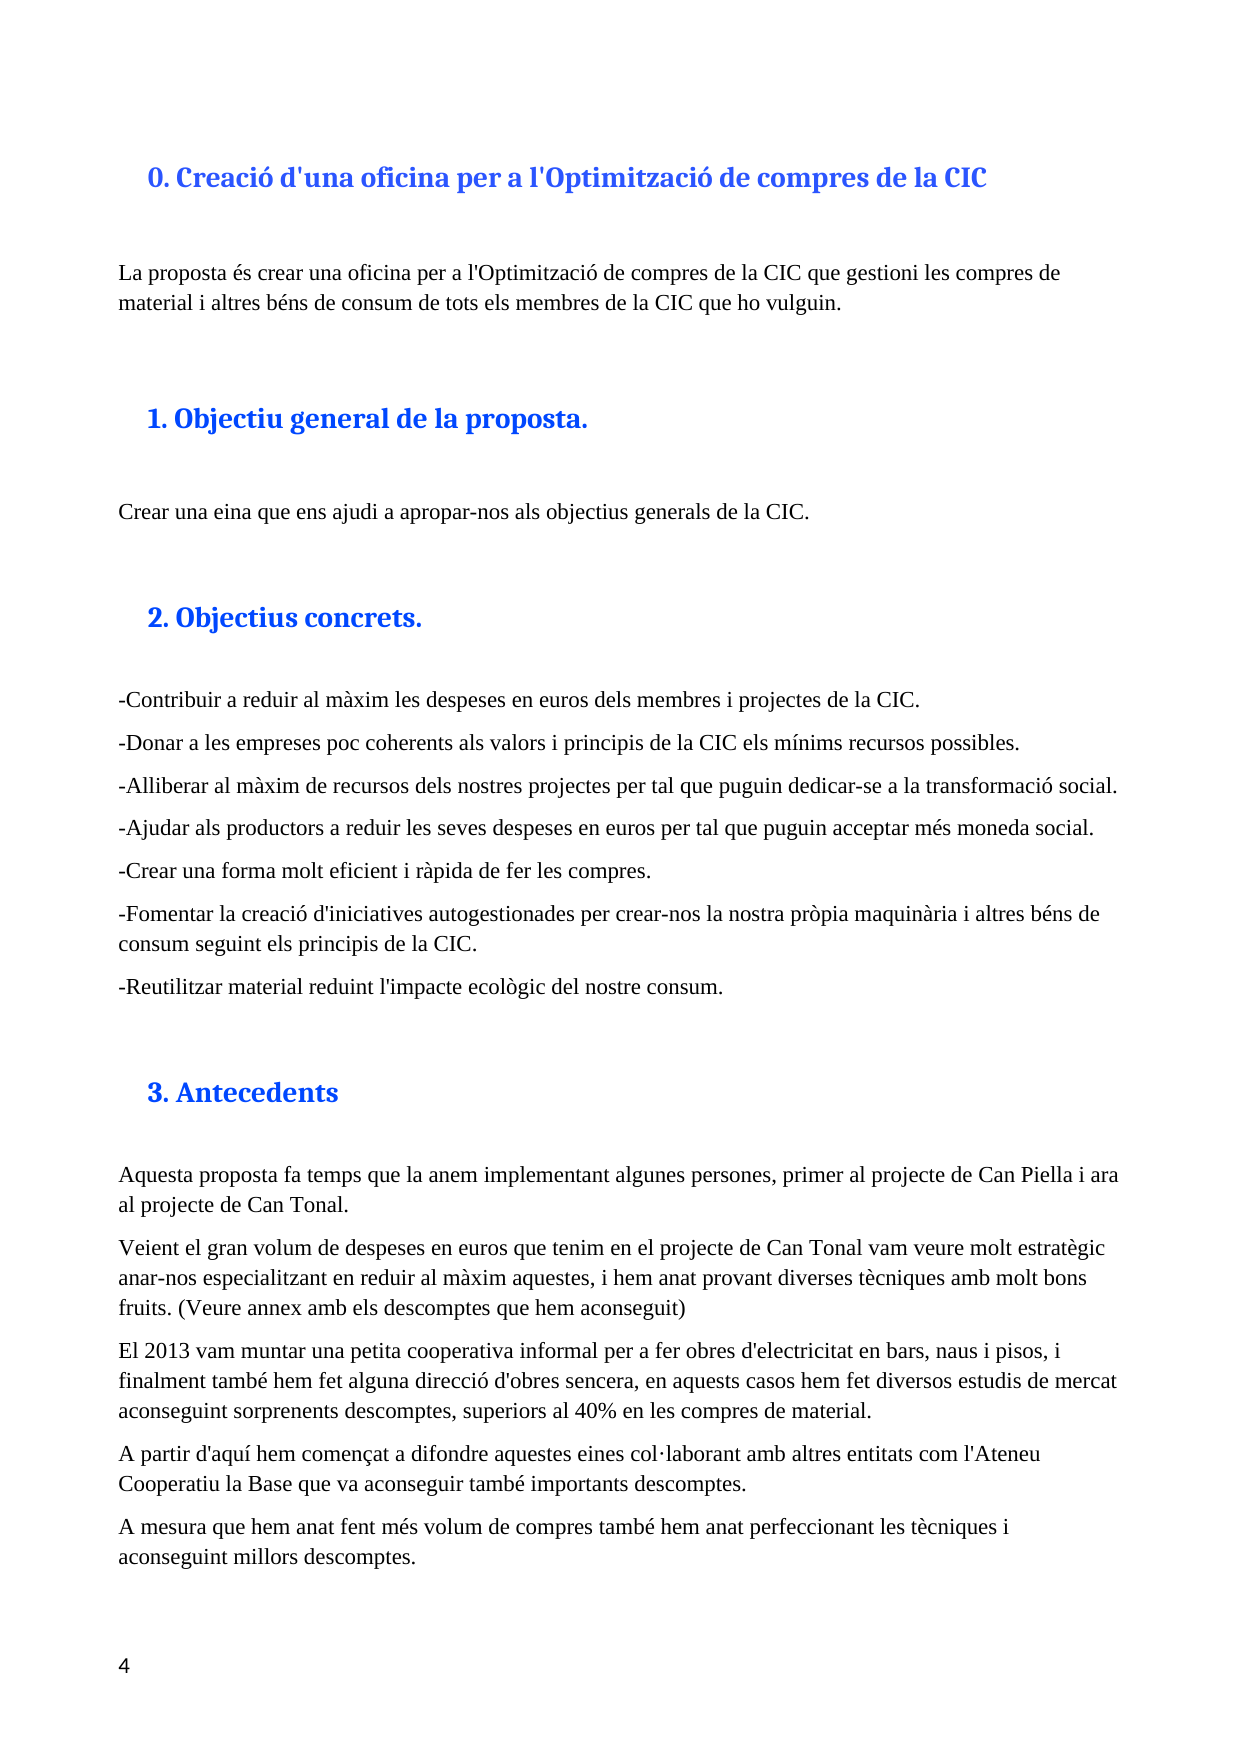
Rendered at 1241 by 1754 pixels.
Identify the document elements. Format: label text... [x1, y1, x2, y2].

text Veient el gran volum de despeses en euros que tenim en el projecte de Can Tonal vam veure molt estratègic anar-nos especialitzant en reduir al màxim aquestes, i hem anat provant diverses tècniques amb molt bons fruits. (Veure annex amb els descomptes que hem aconseguit) [118, 1234, 1122, 1321]
text -Contribuir a reduir al màxim les despeses en euros dels membres i projectes de la CIC. [118, 686, 1122, 713]
subtitle 2. Objectius concrets. [148, 601, 1122, 635]
text El 2013 vam muntar una petita cooperativa informal per a fer obres d'electricitat en bars, naus i pisos, i finalment també hem fet alguna direcció d'obres sencera, en aquests casos hem fet diversos estudis de mercat aconseguint sorprenents descomptes, superiors al 40% en les compres de material. [118, 1337, 1122, 1424]
text -Crear una forma molt eficient i ràpida de fer les compres. [118, 857, 1122, 883]
text A mesura que hem anat fent més volum de compres també hem anat perfeccionant les tècniques i aconseguint millors descomptes. [118, 1513, 1122, 1570]
text -Alliberar al màxim de recursos dels nostres projectes per tal que puguin dedicar-se a la transformació social. [118, 772, 1122, 798]
text A partir d'aquí hem començat a difondre aquestes eines col·laborant amb altres entitats com l'Ateneu Cooperatiu la Base que va aconseguir també importants descomptes. [118, 1440, 1122, 1497]
text -Fomentar la creació d'iniciatives autogestionades per crear-nos la nostra pròpia maquinària i altres béns de consum seguint els principis de la CIC. [118, 900, 1122, 956]
subtitle 1. Objectiu general de la proposta. [148, 403, 1122, 436]
text Aquesta proposta fa temps que la anem implementant algunes persones, primer al projecte de Can Piella i ara al projecte de Can Tonal. [118, 1161, 1122, 1218]
subtitle 3. Antecedents [148, 1076, 1122, 1109]
text La proposta és crear una oficina per a l'Optimització de compres de la CIC que gestioni les compres de material i altres béns de consum de tots els membres de la CIC que ho vulguin. [118, 259, 1122, 316]
text -Donar a les empreses poc coherents als valors i principis de la CIC els mínims recursos possibles. [118, 729, 1122, 755]
text -Ajudar als productors a reduir les seves despeses en euros per tal que puguin acceptar més moneda social. [118, 814, 1122, 841]
subtitle 0. Creació d'una oficina per a l'Optimització de compres de la CIC [118, 161, 1122, 194]
text Crear una eina que ens ajudi a apropar-nos als objectius generals de la CIC. [118, 498, 1122, 524]
text -Reutilitzar material reduint l'impacte ecològic del nostre consum. [118, 973, 1122, 999]
